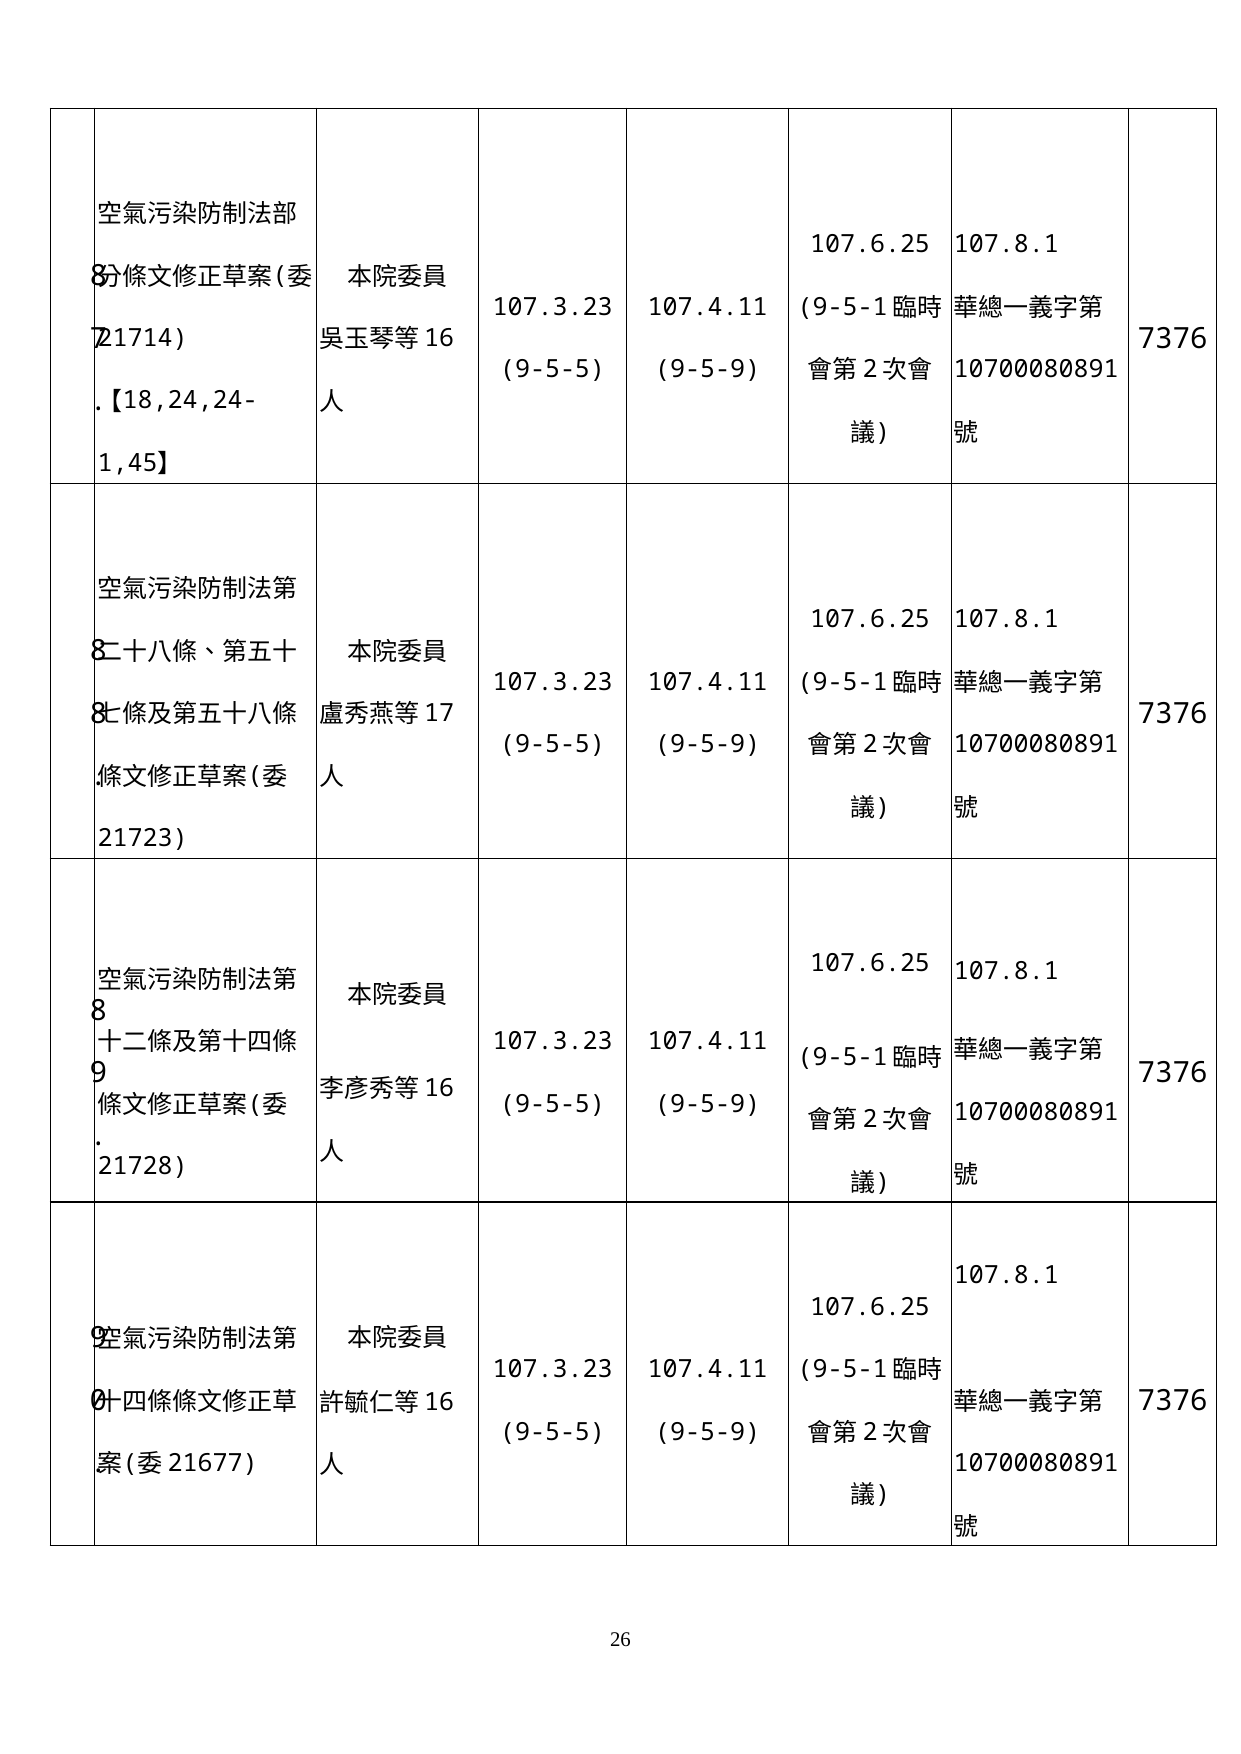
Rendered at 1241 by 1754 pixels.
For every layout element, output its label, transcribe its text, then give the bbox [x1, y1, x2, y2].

table_cell 本院委員 李彥秀等16人 [317, 859, 478, 1201]
table_cell 107.6.25 (9-5-1臨時會第2次會議) [789, 109, 951, 483]
table_cell 7376 [1129, 1203, 1216, 1545]
table_cell [51, 1203, 94, 1545]
table_cell 空氣污染防制法第二十八條、第五十七條及第五十八條條文修正草案(委21723) [95, 484, 316, 858]
table_cell 107.3.23 (9-5-5) [479, 859, 626, 1201]
table_cell 107.3.23 (9-5-5) [479, 109, 626, 483]
table_cell 107.4.11 (9-5-9) [627, 1203, 788, 1545]
table_cell 107.4.11 (9-5-9) [627, 109, 788, 483]
table_cell 空氣污染防制法第十二條及第十四條條文修正草案(委21728) [95, 859, 316, 1201]
table_cell [51, 484, 94, 858]
table_cell 空氣污染防制法部分條文修正草案(委21714) 【18,24,24-1,45】 [95, 109, 316, 483]
table_cell 本院委員 吳玉琴等16人 [317, 109, 478, 483]
table_cell 7376 [1129, 109, 1216, 483]
table_cell 107.4.11 (9-5-9) [627, 859, 788, 1201]
table_cell 107.3.23 (9-5-5) [479, 484, 626, 858]
table_cell [51, 859, 94, 1201]
table_cell 107.6.25 (9-5-1臨時會第2次會議) [789, 859, 951, 1201]
table_cell 107.8.1 華總一義字第10700080891號 [952, 1203, 1128, 1545]
table_cell 107.8.1 華總一義字第10700080891號 [952, 859, 1128, 1201]
table_cell 7376 [1129, 484, 1216, 858]
table_cell [51, 109, 94, 483]
table_cell 7376 [1129, 859, 1216, 1201]
table_cell 107.3.23 (9-5-5) [479, 1203, 626, 1545]
table_cell 107.6.25 (9-5-1臨時會第2次會議) [789, 484, 951, 858]
table_cell 本院委員 盧秀燕等17人 [317, 484, 478, 858]
table_cell 107.4.11 (9-5-9) [627, 484, 788, 858]
table_cell 107.8.1 華總一義字第10700080891號 [952, 109, 1128, 483]
table_cell 107.8.1 華總一義字第10700080891號 [952, 484, 1128, 858]
table_cell 107.6.25 (9-5-1臨時會第2次會議) [789, 1203, 951, 1545]
table_cell 本院委員 許毓仁等16人 [317, 1203, 478, 1545]
table_cell 空氣污染防制法第十四條條文修正草案(委21677) [95, 1203, 316, 1545]
